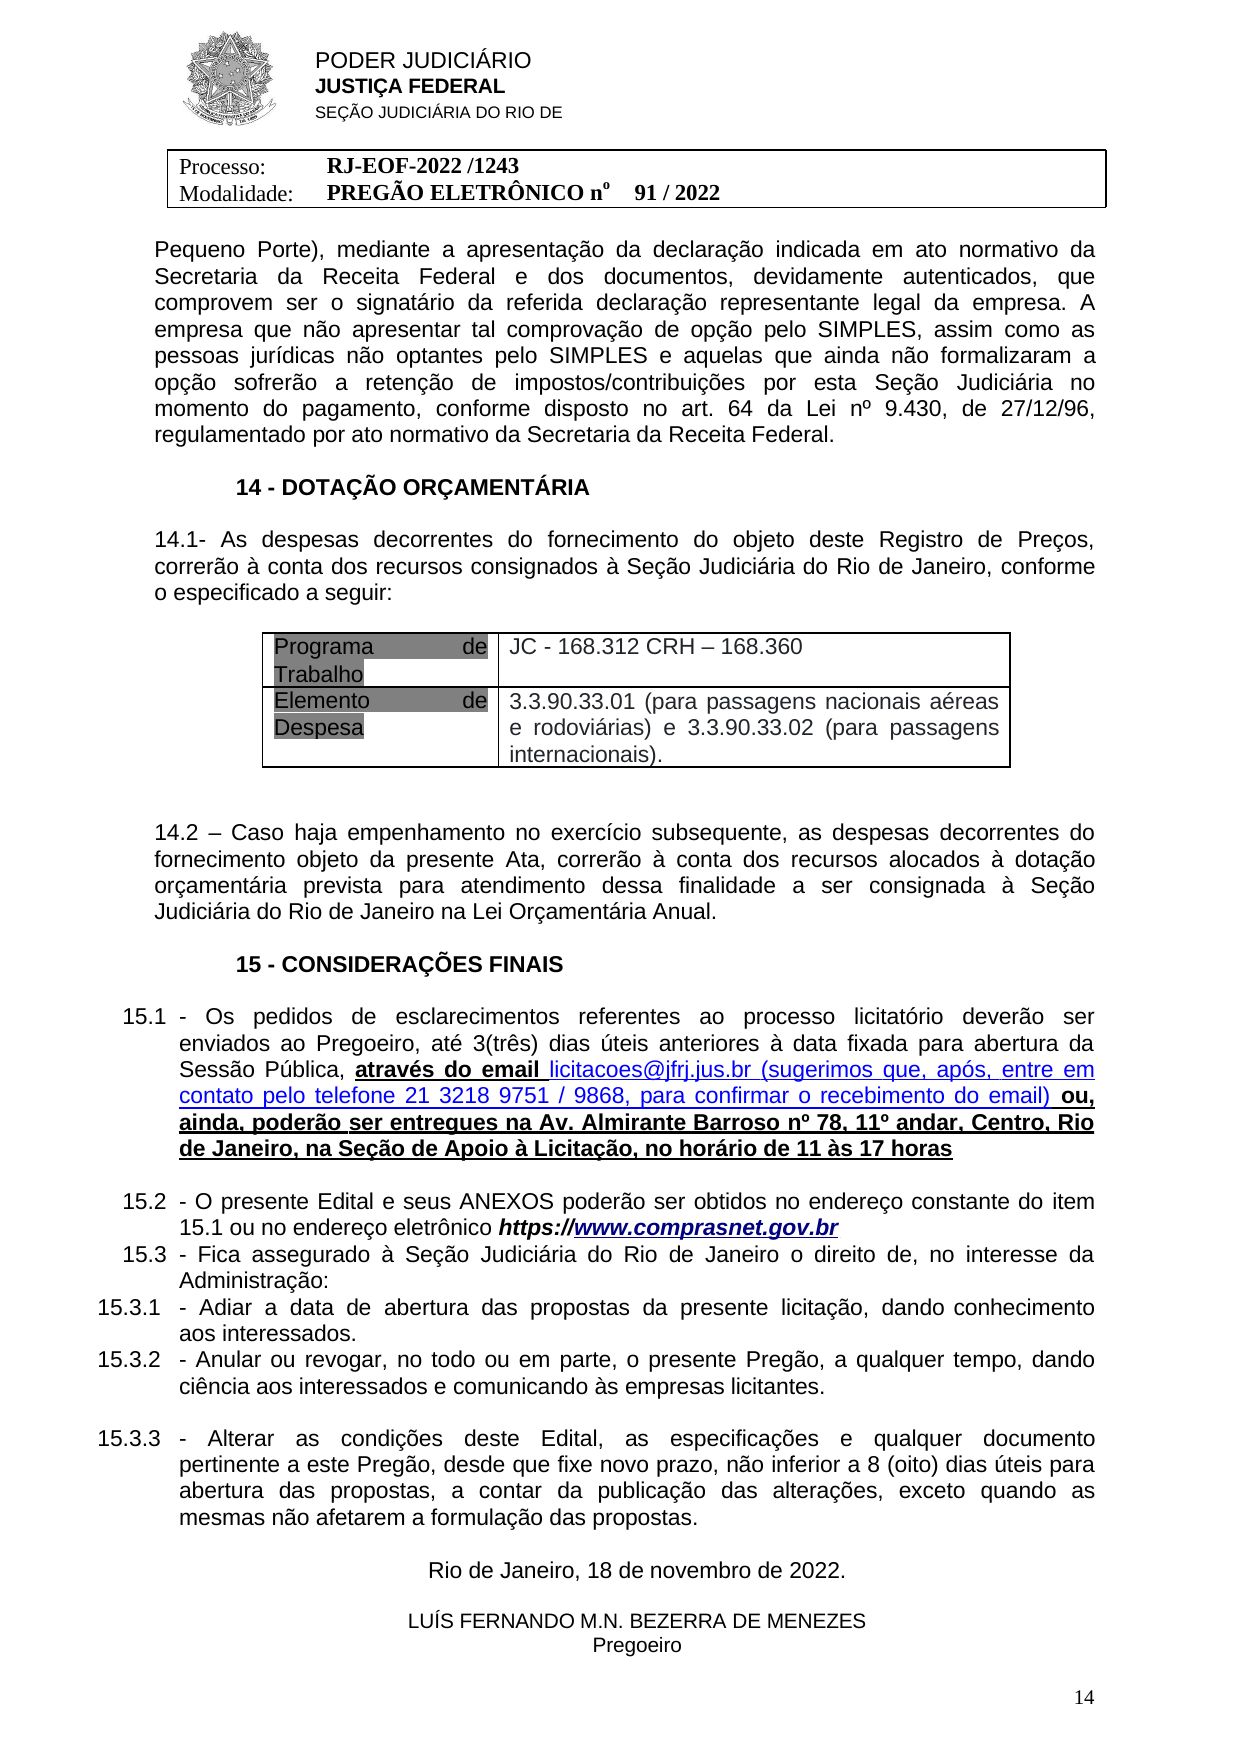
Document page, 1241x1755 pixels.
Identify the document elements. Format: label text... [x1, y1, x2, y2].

table_header Programa de [274, 634, 488, 659]
text Rio de Janeiro, 18 de novembro de 2022. [154, 1557, 1120, 1583]
text 14.2 – Caso haja empenhamento no exercício subsequente, as despesas decorrentes do fornecimento objeto da presente Ata, correrão à conta dos recursos alocados à dotação orçamentária prevista para atendimento dessa finalidade a ser consignada à Seção Judiciária do Rio de Janeiro na Lei Orçamentária Anual. [154, 820, 1096, 925]
list - Os pedidos de esclarecimentos referentes ao processo licitatório deverão ser enviados ao Pregoeiro, até 3(três) dias úteis anteriores à data fixada para abertura da Sessão Pública, através do email licitacoes@jfrj.jus.br (sugerimos que, após, entre em contato pelo telefone 21 3218 9751 / 9868, para confirmar o recebimento do email) ou, ainda, poderão ser entregues na Av. Almirante Barroso nº 78, 11º andar, Centro, Rio de Janeiro, na Seção de Apoio à Licitação, no horário de 11 às 17 horas [154, 1004, 1095, 1161]
table_cell [488, 688, 498, 712]
list - O presente Edital e seus ANEXOS poderão ser obtidos no endereço constante do item 15.1 ou no endereço eletrônico https://www.comprasnet.gov.br [154, 1188, 1095, 1241]
table_cell [263, 659, 274, 686]
table_header [488, 634, 498, 659]
text LUÍS FERNANDO M.N. BEZERRA DE MENEZES [406, 1609, 868, 1633]
list - Anular ou revogar, no todo ou em parte, o presente Pregão, a qualquer tempo, dando ciência aos interessados e comunicando às empresas licitantes. [154, 1346, 1096, 1399]
table_header [263, 634, 274, 659]
table_header JC - 168.312 CRH – 168.360 [499, 634, 1009, 686]
list - Fica assegurado à Seção Judiciária do Rio de Janeiro o direito de, no interesse da Administração: [154, 1241, 1096, 1293]
list - DOTAÇÃO ORÇAMENTÁRIA [236, 474, 1120, 501]
table_cell [263, 688, 274, 712]
list - Alterar as condições deste Edital, as especificações e qualquer documento pertinente a este Pregão, desde que fixe novo prazo, não inferior a 8 (oito) dias úteis para abertura das propostas, a contar da publicação das alterações, exceto quando as mesmas não afetarem a formulação das propostas. [154, 1425, 1096, 1530]
text Pregoeiro [406, 1633, 868, 1657]
table_cell [263, 713, 274, 739]
table_cell Despesa [274, 713, 364, 739]
table_cell Elemento de [274, 688, 488, 712]
text 14.1- As despesas decorrentes do fornecimento do objeto deste Registro de Preços, correrão à conta dos recursos consignados à Seção Judiciária do Rio de Janeiro, conforme o especificado a seguir: [154, 527, 1095, 606]
table_cell [364, 659, 498, 686]
list - CONSIDERAÇÕES FINAIS [236, 951, 1120, 977]
table_cell [364, 713, 498, 739]
table_cell Trabalho [274, 659, 364, 686]
list - Adiar a data de abertura das propostas da presente licitação, dando conhecimento aos interessados. [154, 1294, 1096, 1346]
text Pequeno Porte), mediante a apresentação da declaração indicada em ato normativo da Secretaria da Receita Federal e dos documentos, devidamente autenticados, que comprovem ser o signatário da referida declaração representante legal da empresa. A empresa que não apresentar tal comprovação de opção pelo SIMPLES, assim como as pessoas jurídicas não optantes pelo SIMPLES e aquelas que ainda não formalizaram a opção sofrerão a retenção de impostos/contribuições por esta Seção Judiciária no momento do pagamento, conforme disposto no art. 64 da Lei nº 9.430, de 27/12/96, regulamentado por ato normativo da Secretaria da Receita Federal. [154, 236, 1096, 448]
table_cell [263, 739, 498, 766]
table_cell 3.3.90.33.01 (para passagens nacionais aéreas e rodoviárias) e 3.3.90.33.02 (para passagens internacionais). [499, 688, 1009, 766]
